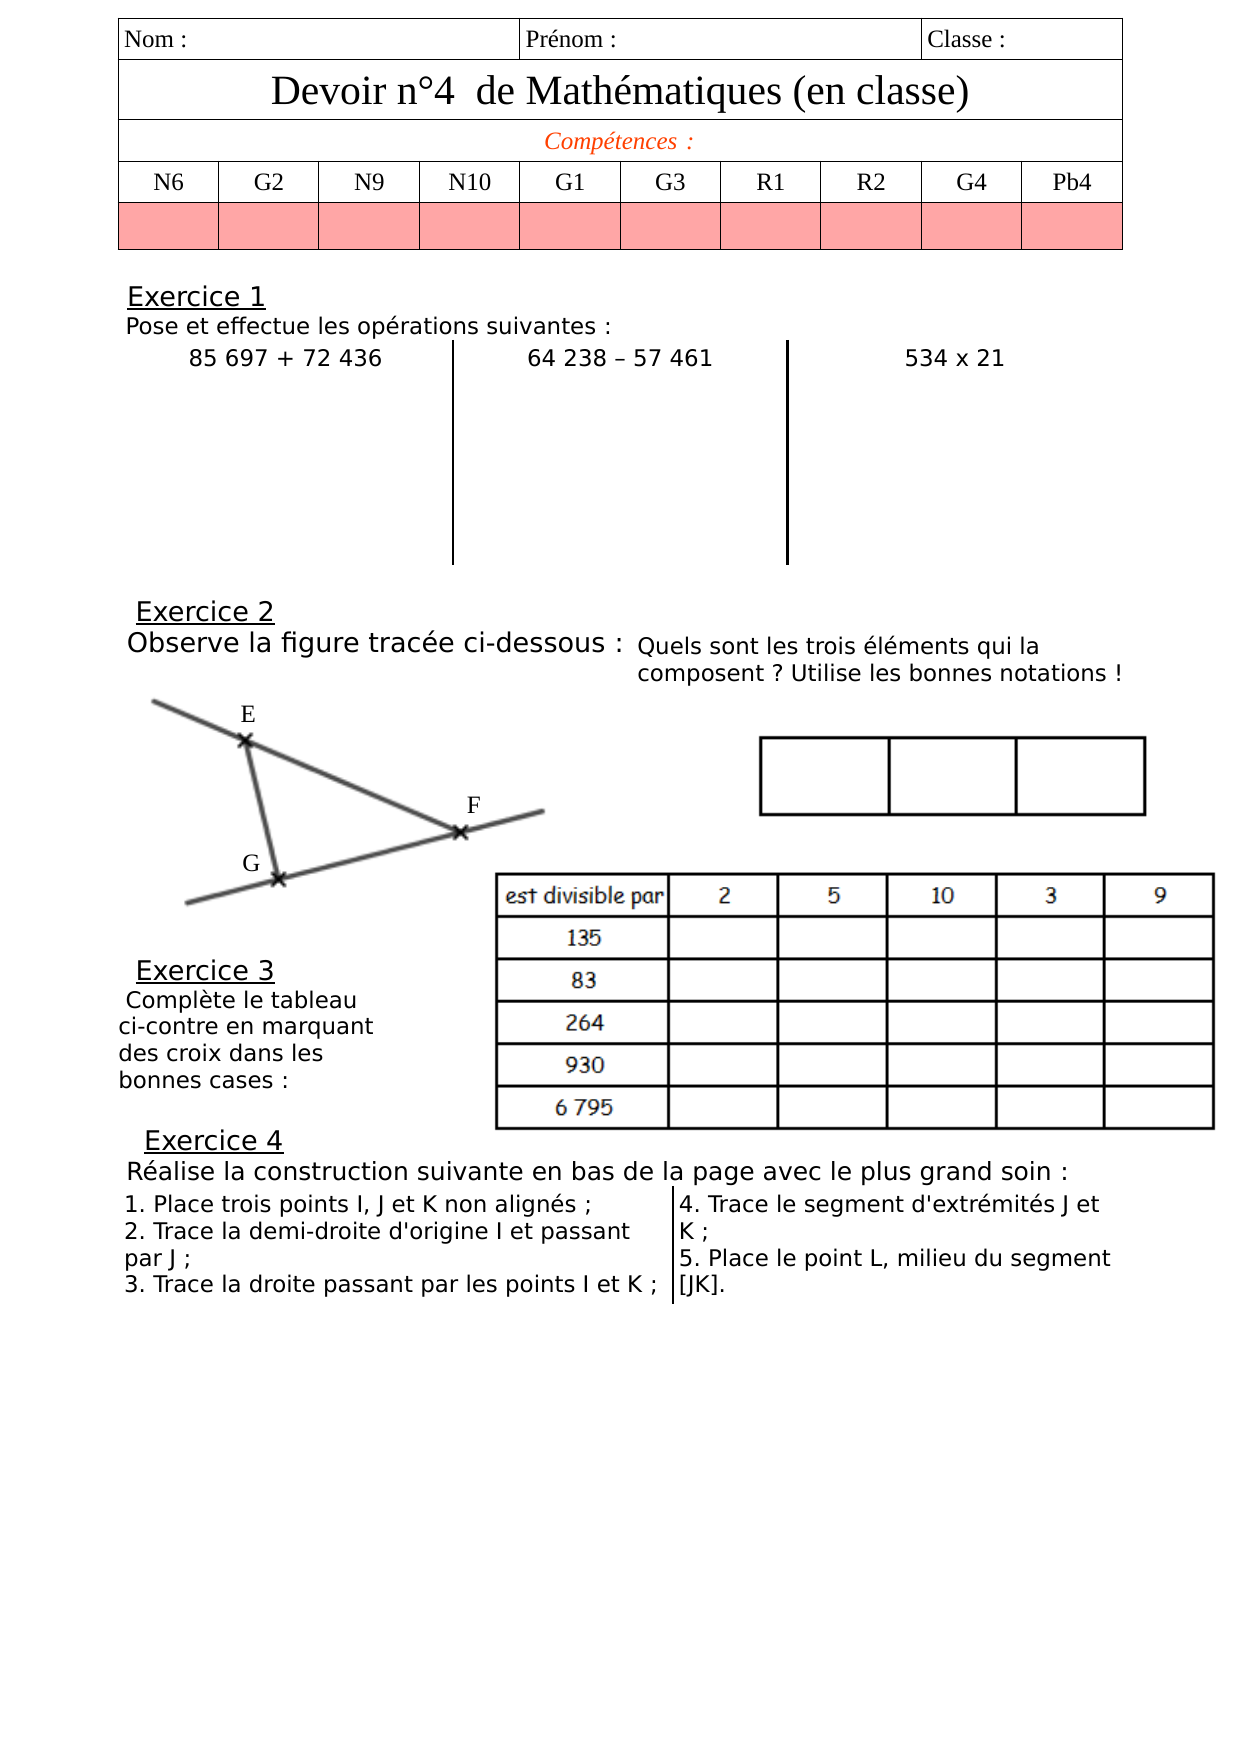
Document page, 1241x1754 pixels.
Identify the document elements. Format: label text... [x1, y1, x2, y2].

table_cell [621, 203, 720, 249]
table_cell N10 [420, 162, 519, 202]
table_cell R1 [721, 162, 820, 202]
text Observe la figure tracée ci-dessous : [118, 628, 1122, 659]
table_header Nom : [119, 19, 519, 59]
table_header 534 x 21 [789, 340, 1122, 564]
table_header Classe : [922, 19, 1122, 59]
text des croix dans les [118, 1040, 491, 1067]
text Exercice 4 [118, 1125, 1122, 1157]
table_cell [319, 203, 419, 249]
text Exercice 3 [118, 955, 491, 987]
table_header 1. Place trois points I, J et K non alignés ; 2. Trace la demi-droite d'origine I et passant par J ; 3. Trace la droite passant par les points I et K ; [118, 1186, 672, 1304]
text Pose et effectue les opérations suivantes : [118, 313, 1122, 340]
table_cell G3 [621, 162, 720, 202]
table_cell [721, 203, 820, 249]
table_cell G4 [922, 162, 1021, 202]
table_cell G1 [520, 162, 620, 202]
table_cell N6 [119, 162, 218, 202]
text ci-contre en marquant [118, 1013, 491, 1040]
table_cell [219, 203, 318, 249]
table_cell [119, 203, 218, 249]
table_cell R2 [821, 162, 921, 202]
text Exercice 2 [118, 596, 1122, 628]
text Réalise la construction suivante en bas de la page avec le plus grand soin : [118, 1157, 1122, 1186]
table_header 64 238 – 57 461 [454, 340, 786, 564]
table_header 85 697 + 72 436 [118, 340, 452, 564]
table_cell [420, 203, 519, 249]
text Complète le tableau [118, 987, 491, 1013]
table_cell G2 [219, 162, 318, 202]
table_cell [1022, 203, 1122, 249]
text bonnes cases : [118, 1067, 491, 1093]
table_cell [520, 203, 620, 249]
picture [750, 727, 1156, 829]
table_cell [821, 203, 921, 249]
table_cell Pb4 [1022, 162, 1122, 202]
table_cell Devoir n°4 de Mathématiques (en classe) [119, 60, 1122, 119]
table_header Prénom : [520, 19, 921, 59]
table_cell Compétences : [119, 120, 1122, 161]
text Exercice 1 [118, 282, 1122, 313]
table_cell [922, 203, 1021, 249]
table_header 4. Trace le segment d'extrémités J et K ; 5. Place le point L, milieu du segment [JK]. [674, 1186, 1122, 1304]
picture [138, 686, 1221, 1136]
table_cell N9 [319, 162, 419, 202]
